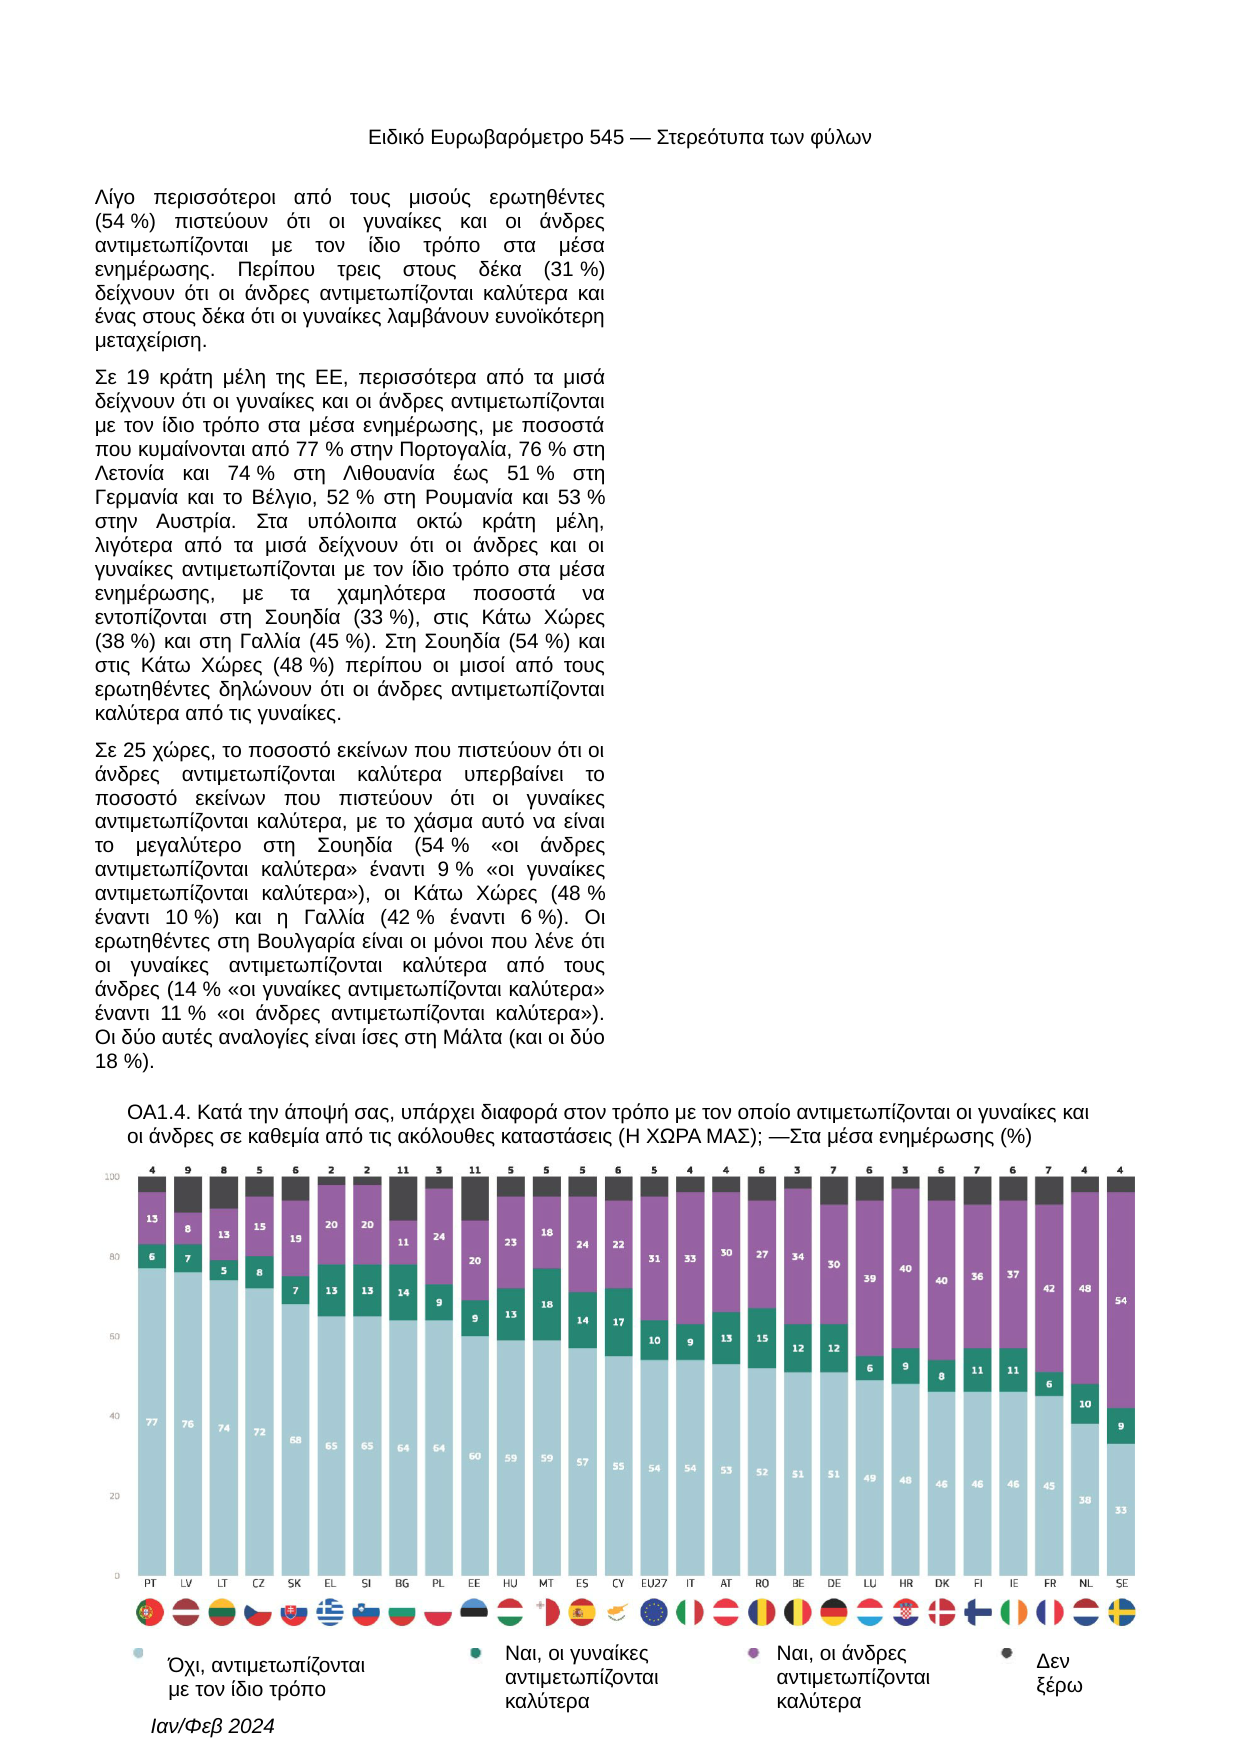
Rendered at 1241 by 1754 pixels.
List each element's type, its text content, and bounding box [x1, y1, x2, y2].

picture [171, 1659, 181, 1664]
picture [878, 1650, 884, 1659]
picture [782, 1648, 788, 1658]
text Σε 19 κράτη μέλη της ΕΕ, περισσότερα από τα μισά δείχνουν ότι οι γυναίκες και οι άνδρες αντιμετωπίζονται με τον ίδιο τρόπο στα μέσα ενημέρωσης, με ποσοστά που κυμαίνονται από 77 % στην Πορτογαλία, 76 % στη Λετονία και 74 % στη Λιθουανία έως 51 % στη Γερμανία και το Βέλγιο, 52 % στη Ρουμανία και 53 % στην Αυστρία. Στα υπόλοιπα οκτώ κράτη μέλη, λιγότερα από τα μισά δείχνουν ότι οι άνδρες και οι γυναίκες αντιμετωπίζονται με τον ίδιο τρόπο στα μέσα ενημέρωσης, με τα χαμηλότερα ποσοστά να εντοπίζονται στη Σουηδία (33 %), στις Κάτω Χώρες (38 %) και στη Γαλλία (45 %). Στη Σουηδία (54 %) και στις Κάτω Χώρες (48 %) περίπου οι μισοί από τους ερωτηθέντες δηλώνουν ότι οι άνδρες αντιμετωπίζονται καλύτερα από τις γυναίκες. [94, 365, 605, 724]
picture [867, 1651, 873, 1659]
picture [130, 1648, 1016, 1664]
text Σε 25 χώρες, το ποσοστό εκείνων που πιστεύουν ότι οι άνδρες αντιμετωπίζονται καλύτερα υπερβαίνει το ποσοστό εκείνων που πιστεύουν ότι οι γυναίκες αντιμετωπίζονται καλύτερα, με το χάσμα αυτό να είναι το μεγαλύτερο στη Σουηδία (54 % «οι άνδρες αντιμετωπίζονται καλύτερα» έναντι 9 % «οι γυναίκες αντιμετωπίζονται καλύτερα»), οι Κάτω Χώρες (48 % έναντι 10 %) και η Γαλλία (42 % έναντι 6 %). Οι ερωτηθέντες στη Βουλγαρία είναι οι μόνοι που λένε ότι οι γυναίκες αντιμετωπίζονται καλύτερα από τους άνδρες (14 % «οι γυναίκες αντιμετωπίζονται καλύτερα» έναντι 11 % «οι άνδρες αντιμετωπίζονται καλύτερα»). Οι δύο αυτές αναλογίες είναι ίσες στη Μάλτα (και οι δύο 18 %). [94, 737, 605, 1073]
picture [511, 1648, 517, 1658]
picture [94, 1160, 1142, 1632]
text Λίγο περισσότεροι από τους μισούς ερωτηθέντες (54 %) πιστεύουν ότι οι γυναίκες και οι άνδρες αντιμετωπίζονται με τον ίδιο τρόπο στα μέσα ενημέρωσης. Περίπου τρεις στους δέκα (31 %) δείχνουν ότι οι άνδρες αντιμετωπίζονται καλύτερα και ένας στους δέκα ότι οι γυναίκες λαμβάνουν ευνοϊκότερη μεταχείριση. [94, 184, 605, 352]
